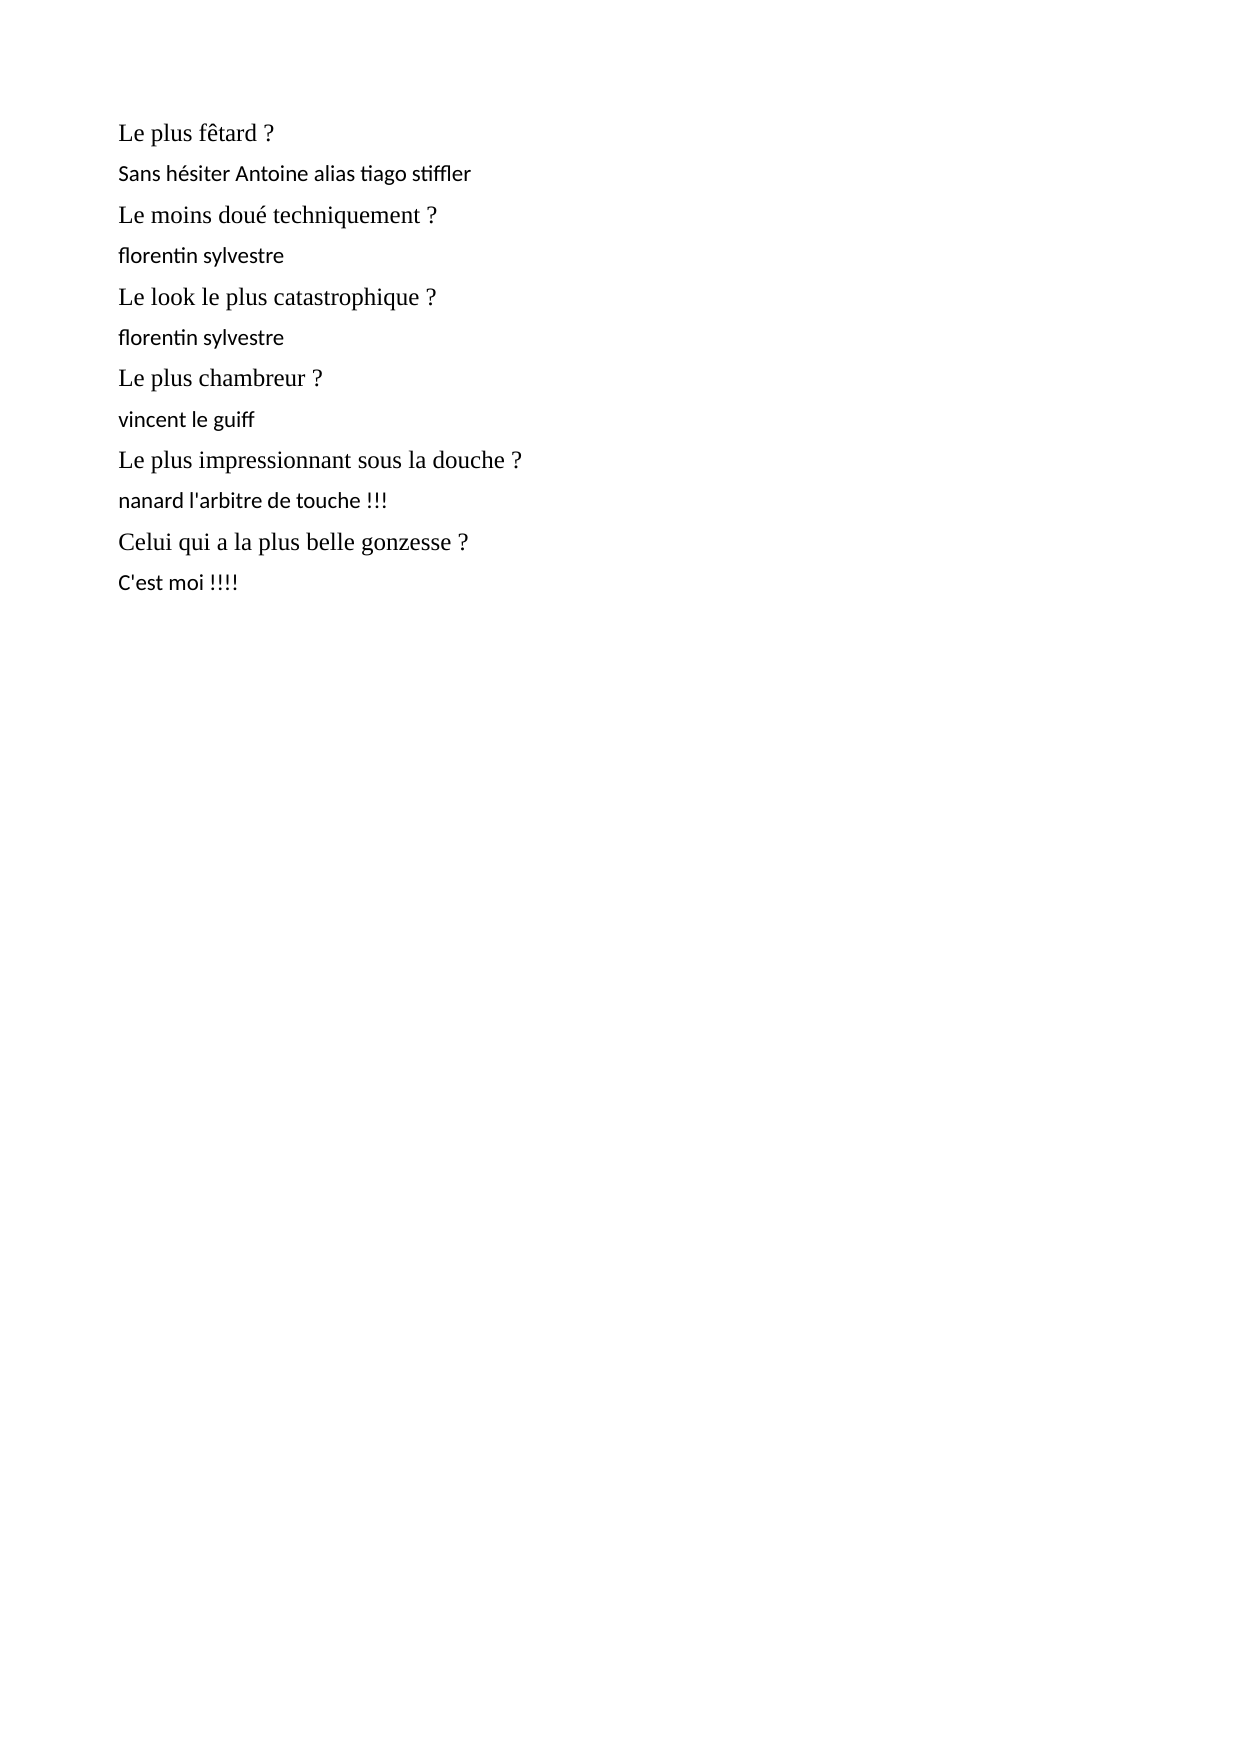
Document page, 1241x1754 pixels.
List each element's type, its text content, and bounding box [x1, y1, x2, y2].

text Le moins doué techniquement ? [118, 200, 1122, 229]
text Le plus fêtard ? [118, 118, 1122, 147]
text florentin sylvestre [118, 323, 1122, 351]
text florentin sylvestre [118, 241, 1122, 269]
text Celui qui a la plus belle gonzesse ? [118, 527, 1122, 556]
text Sans hésiter Antoine alias tiago stiffler [118, 159, 1122, 187]
text C'est moi !!!! [118, 568, 1122, 596]
text vincent le guiff [118, 405, 1122, 433]
text Le plus impressionnant sous la douche ? [118, 445, 1122, 474]
text Le look le plus catastrophique ? [118, 282, 1122, 310]
text Le plus chambreur ? [118, 363, 1122, 392]
text nanard l'arbitre de touche !!! [118, 486, 1122, 514]
